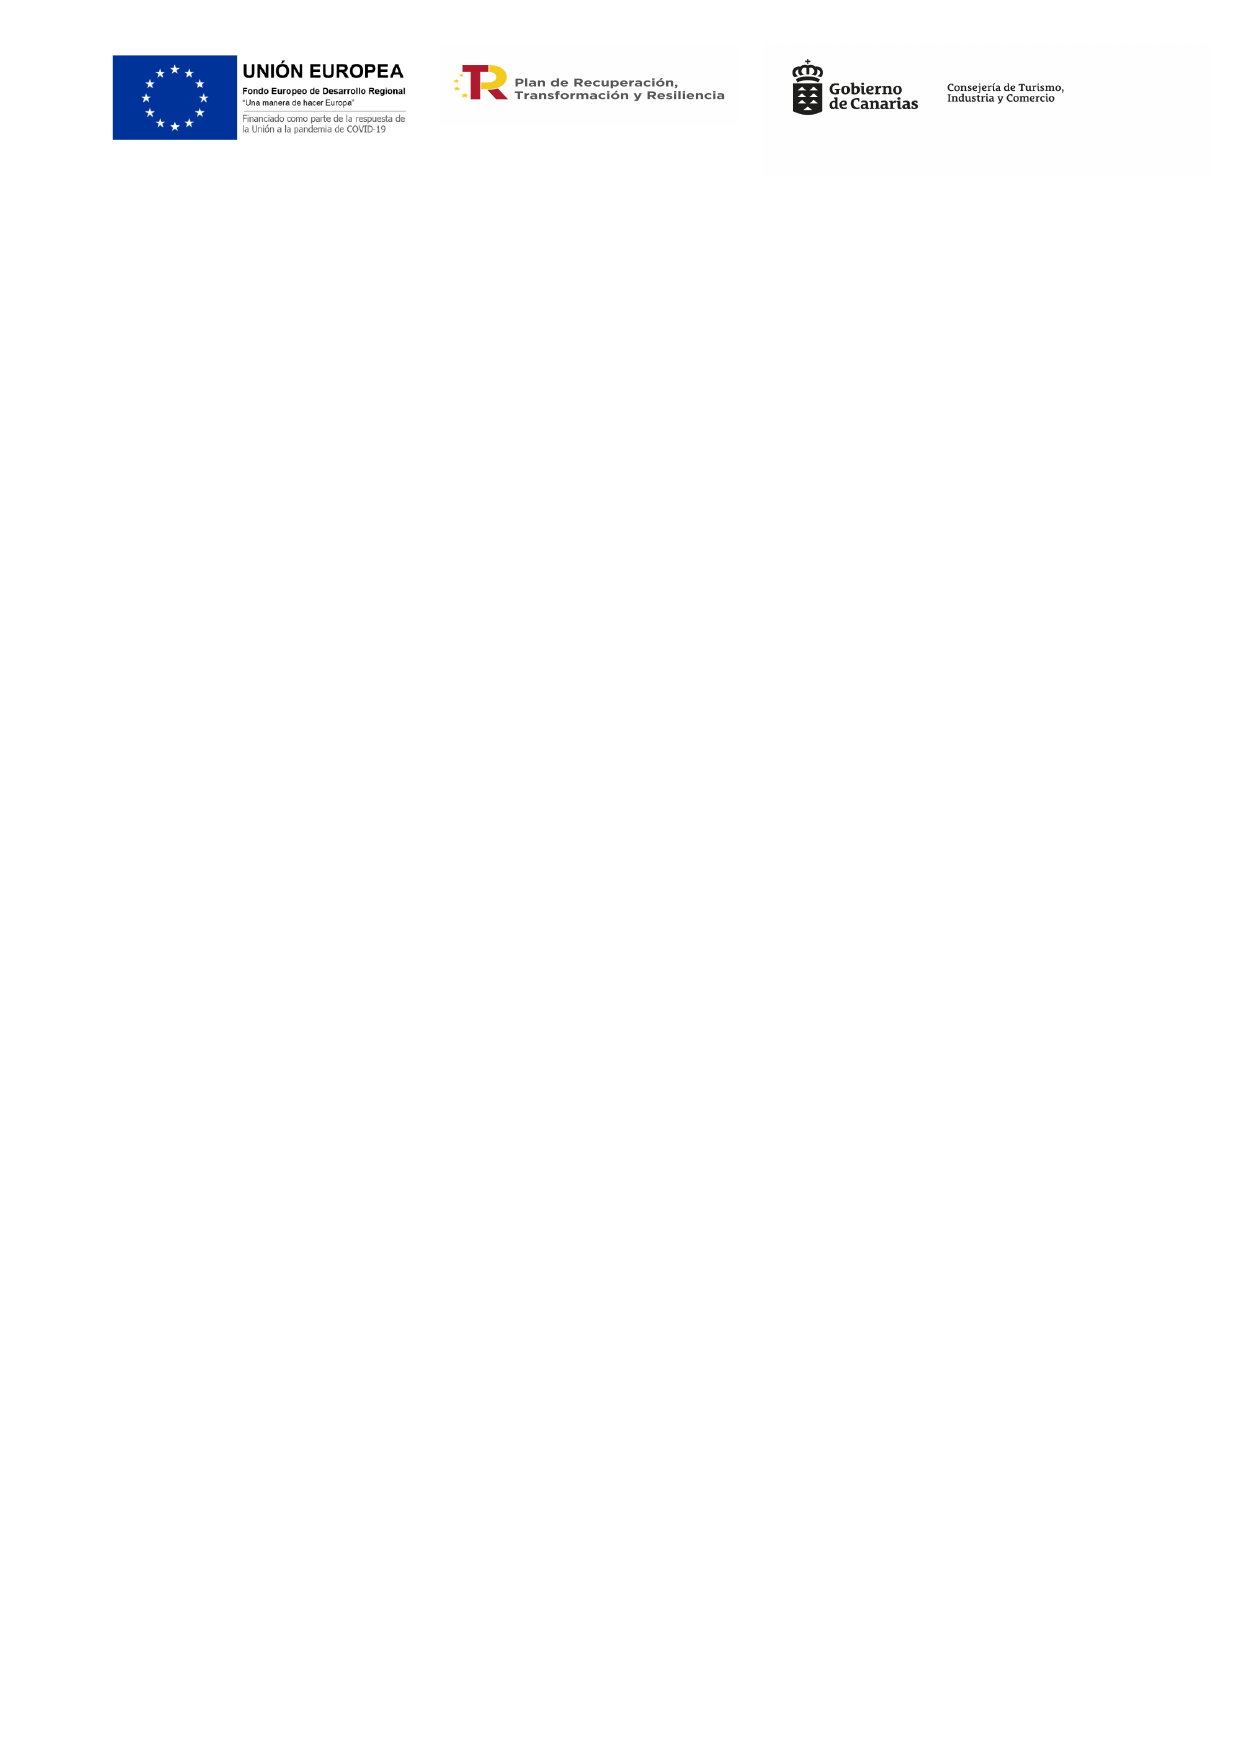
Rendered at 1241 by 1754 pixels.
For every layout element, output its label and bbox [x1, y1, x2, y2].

picture [763, 45, 1210, 176]
picture [440, 45, 737, 124]
picture [112, 55, 411, 140]
